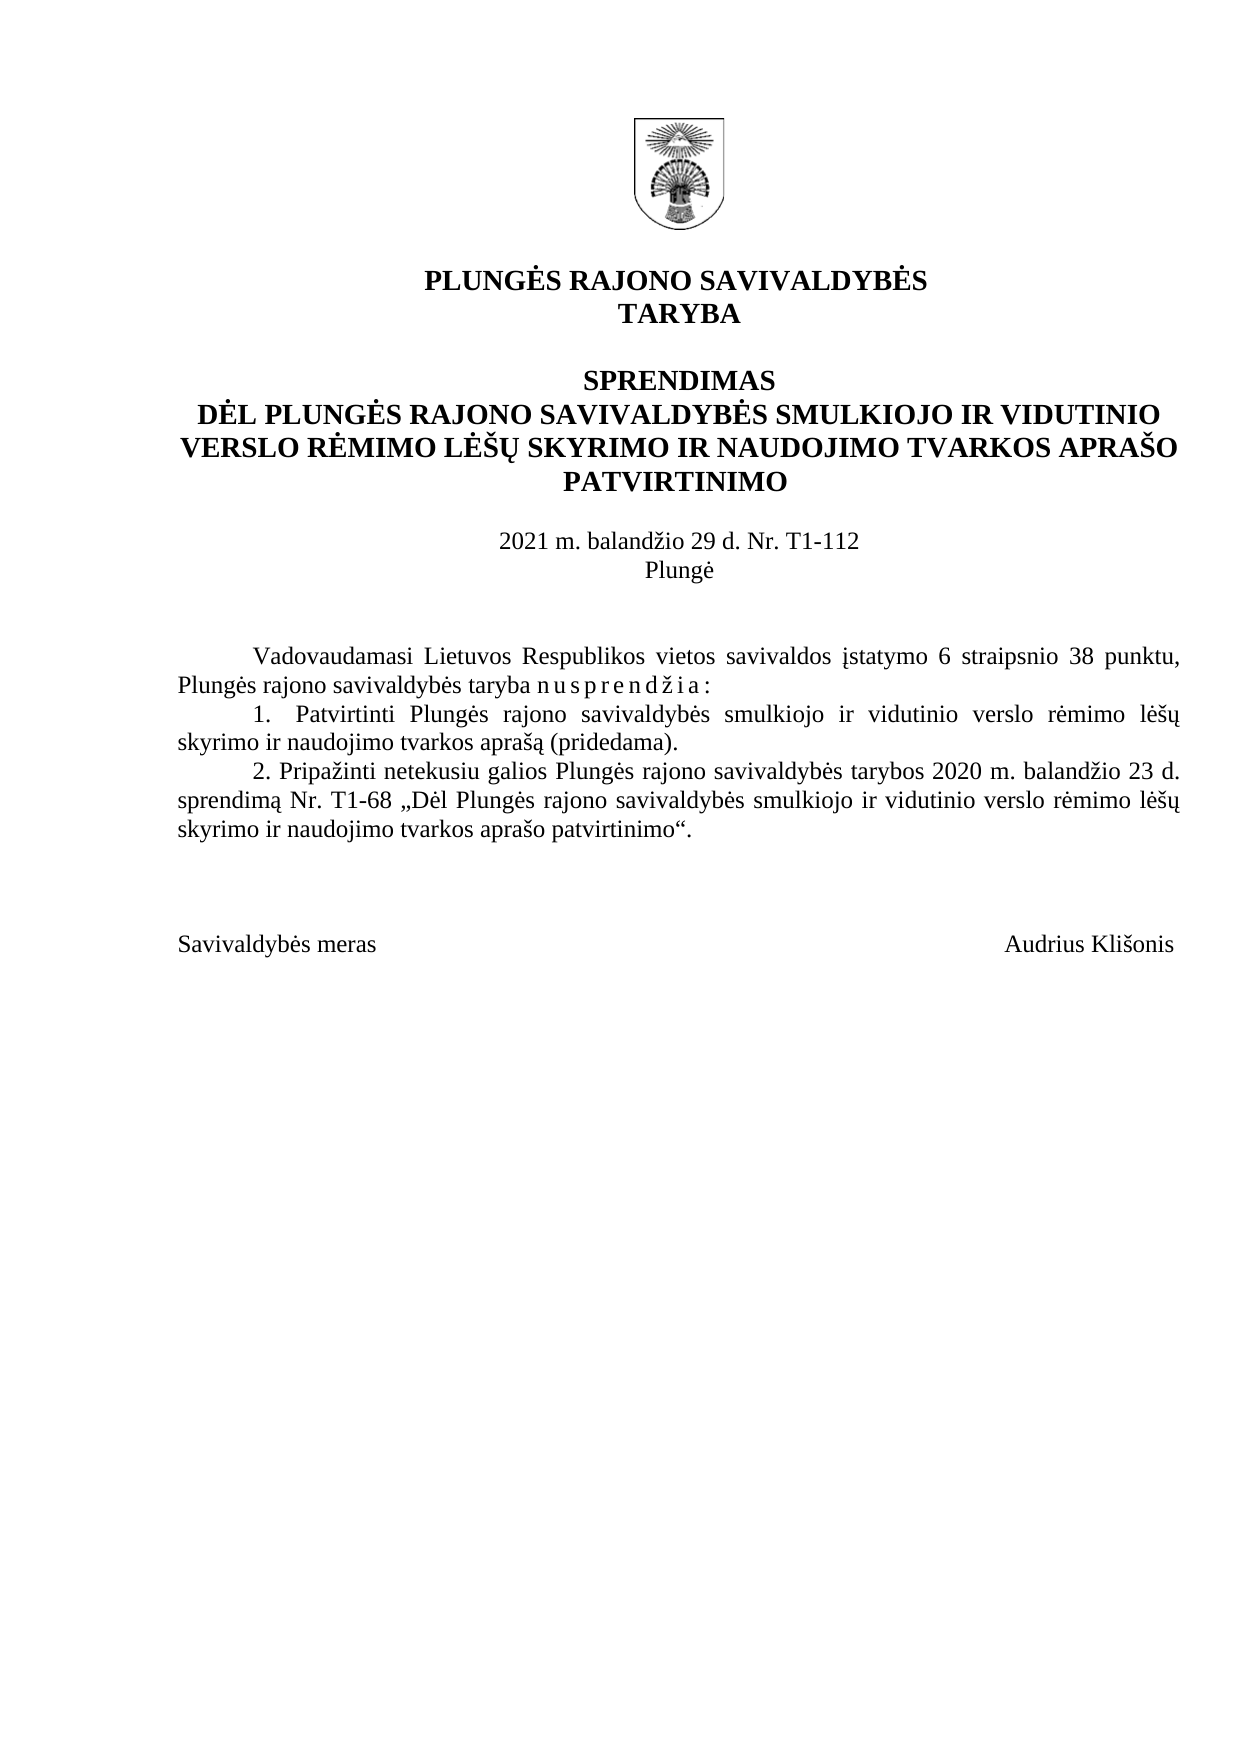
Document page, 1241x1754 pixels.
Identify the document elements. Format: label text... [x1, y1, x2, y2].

text Savivaldybės meras Audrius Klišonis [177, 929, 1181, 957]
text Vadovaudamasi Lietuvos Respublikos vietos savivaldos įstatymo 6 straipsnio 38 punktu, Plungės rajono savivaldybės taryba nusprendžia: [177, 641, 1181, 699]
text Plungė [177, 555, 1181, 584]
text DĖL PLUNGĖS RAJONO SAVIVALDYBĖS SMULKIOJO IR VIDUTINIO VERSLO RĖMIMO LĖŠŲ SKYRIMO IR NAUDOJIMO TVARKOS APRAŠO PATVIRTINIMO [177, 397, 1181, 497]
text 2. Pripažinti netekusiu galios Plungės rajono savivaldybės tarybos 2020 m. balandžio 23 d. sprendimą Nr. T1-68 „Dėl Plungės rajono savivaldybės smulkiojo ir vidutinio verslo rėmimo lėšų skyrimo ir naudojimo tvarkos aprašo patvirtinimo“. [177, 756, 1181, 842]
text TARYBA [177, 296, 1181, 330]
text 2021 m. balandžio 29 d. Nr. T1-112 [177, 526, 1181, 555]
text PLUNGĖS RAJONO SAVIVALDYBĖS [177, 263, 1181, 296]
text SPRENDIMAS [177, 363, 1181, 397]
text 1. Patvirtinti Plungės rajono savivaldybės smulkiojo ir vidutinio verslo rėmimo lėšų skyrimo ir naudojimo tvarkos aprašą (pridedama). [177, 699, 1181, 756]
